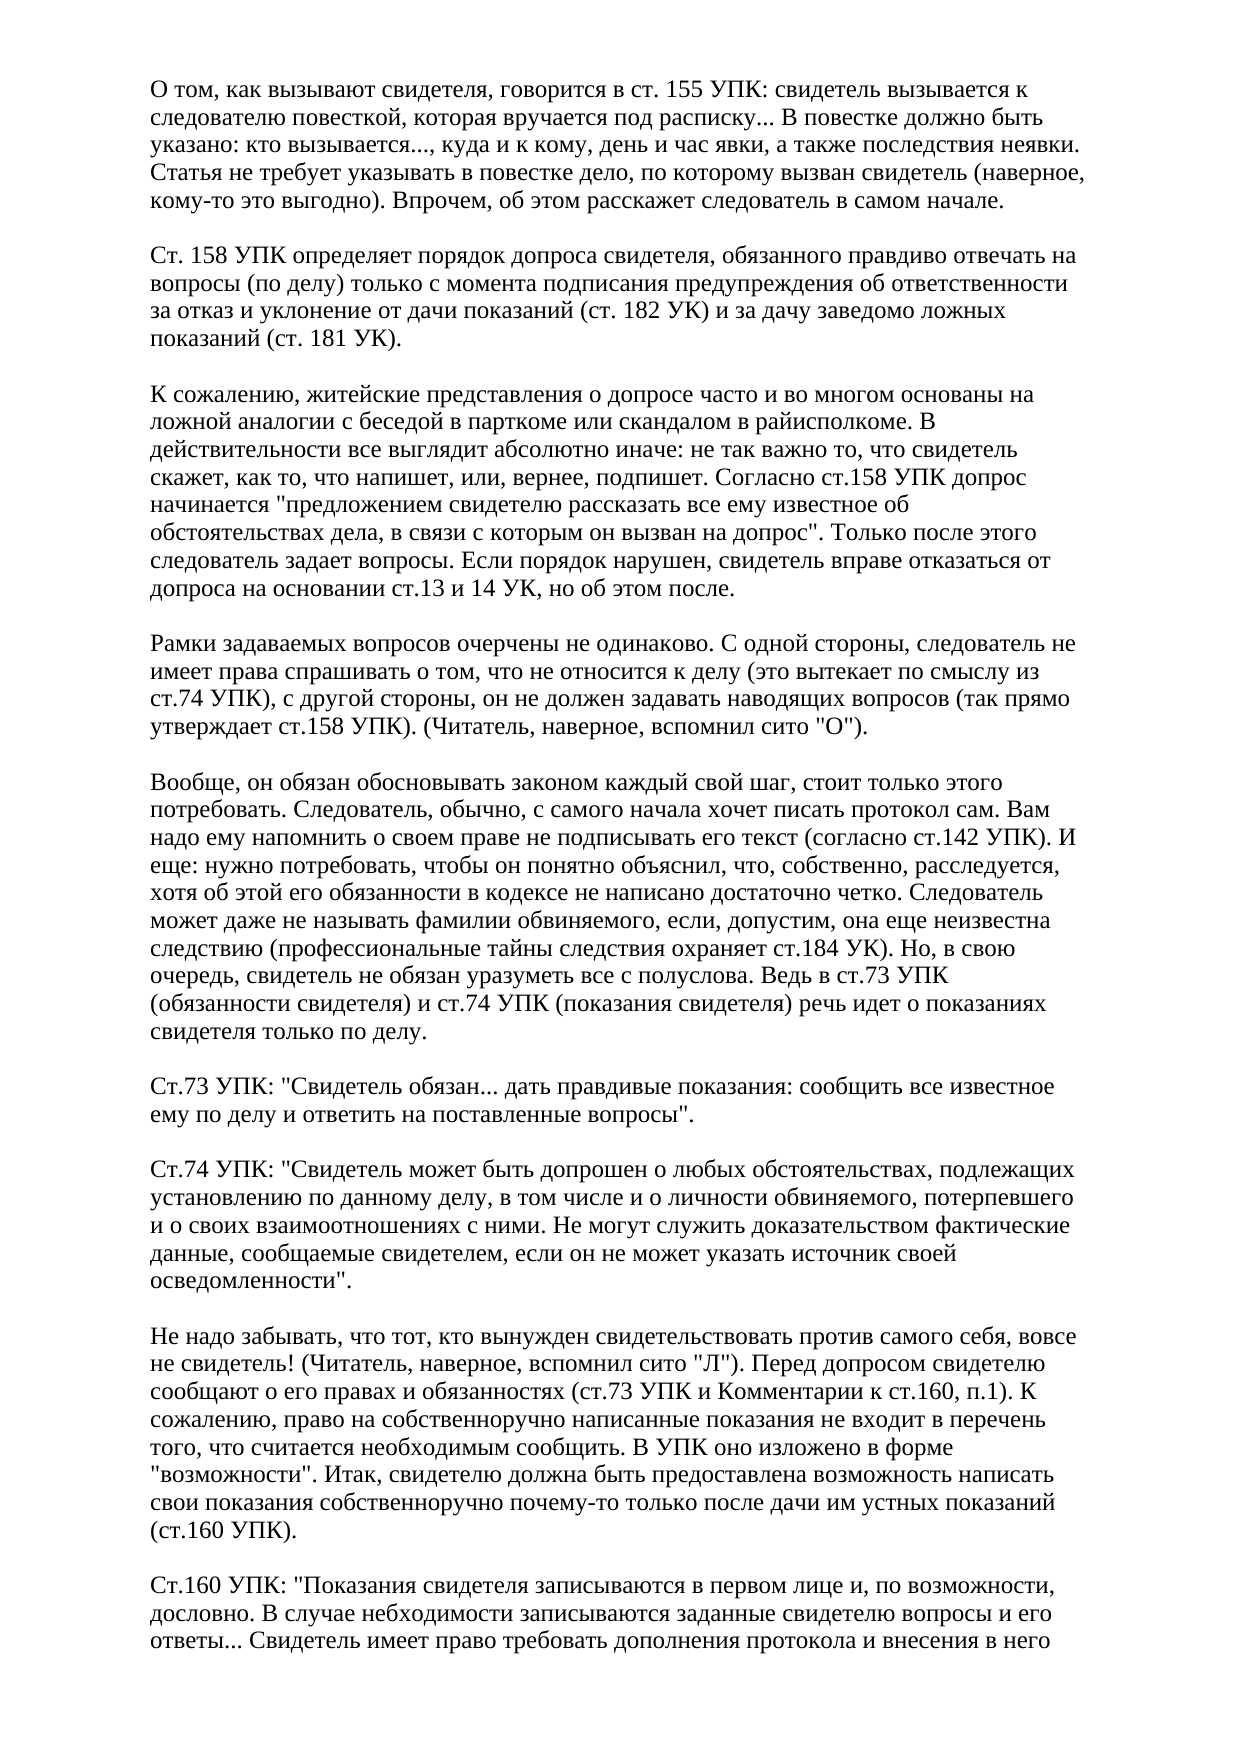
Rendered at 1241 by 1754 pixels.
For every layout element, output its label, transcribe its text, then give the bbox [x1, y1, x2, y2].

text К сожалению, житейские представления о допросе часто и во многом основаны на ложной аналогии с беседой в парткоме или скандалом в райисполкоме. В действительности все выглядит абсолютно иначе: не так важно то, что свидетель скажет, как то, что напишет, или, вернее, подпишет. Согласно ст.158 УПК допрос начинается "предложением свидетелю рассказать все ему известное об обстоятельствах дела, в связи с которым он вызван на допрос". Только после этого следователь задает вопросы. Если порядок нарушен, свидетель вправе отказаться от допроса на основании ст.13 и 14 УК, но об этом после. [150, 380, 1090, 601]
text Ст.160 УПК: "Показания свидетеля записываются в первом лице и, по возможности, дословно. В случае небходимости записываются заданные свидетелю вопросы и его ответы... Свидетель имеет право требовать дополнения протокола и внeceния в него [150, 1571, 1090, 1654]
text Вообще, он обязан обосновывать законом каждый свой шаг, стоит только этого потребовать. Следователь, обычно, с самого начала хочет писать протокол сам. Вам надо ему напомнить о своем праве не подписывать его текст (согласно ст.142 УПК). И еще: нужно потребовать, чтобы он понятно объяснил, что, собственно, расследуется, хотя об этой его обязанности в кодексе не написано достаточно четко. Следователь может даже не называть фамилии обвиняемого, если, допустим, она еще неизвестна следствию (профессиональные тайны следствия охраняет ст.184 УК). Но, в свою очередь, свидетель не обязан уразуметь все с полуслова. Ведь в ст.73 УПК (обязанности свидетеля) и ст.74 УПК (показания свидетеля) речь идет о показаниях свидетеля только по делу. [150, 768, 1090, 1045]
text Ст.74 УПК: "Свидетель может быть допрошен о любых обстоятельствах, подлежащих установлению по данному делу, в том числе и о личности обвиняемого, потерпевшего и о своих взаимоотношениях с ними. Не могут служить доказательством фактические данные, сообщаемые свидетелем, если он не может указать источник своей осведомленности". [150, 1156, 1090, 1294]
text Ст.73 УПК: "Свидетель обязан... дать правдивые показания: сообщить вce известное ему по делу и ответить на поставленные вопросы". [150, 1072, 1090, 1128]
text О том, как вызывают свидетеля, говорится в ст. 155 УПК: свидетель вызывается к следователю повесткой, которая вручается под расписку... В повестке должно быть указано: кто вызывается..., куда и к кому, день и час явки, а также последствия неявки. Статья не требует указывать в повестке дело, по которому вызван свидетель (наверное, кому-то это выгодно). Впрочем, об этом расскажет следователь в самом начале. [150, 75, 1090, 213]
text Рамки задаваемых вопросов очерчены не одинаково. С одной стороны, следователь не имеет права спрашивать о том, что не относится к делу (это вытекает по смыслу из ст.74 УПК), с другой стороны, он не должен задавать наводящих вопросов (так прямо утверждает ст.158 УПК). (Читатель, наверное, вспомнил сито "О"). [150, 629, 1090, 740]
text Не надо забывать, что тот, кто вынужден свидетельствовать против самого себя, вовce не свидетель! (Читатель, наверное, вспомнил сито "Л"). Перед допросом свидетелю сообщают о его правах и обязанностях (ст.73 УПК и Комментарии к ст.160, п.1). К сожалению, право на собственноручно написанные показания не входит в перечень того, что считается необходимым сообщить. В УПК оно изложено в форме "возможности". Итак, свидетелю должна быть предоставлена возможность написать свои показания собственноручно почему-то только после дачи им устных показаний (ст.160 УПК). [150, 1322, 1090, 1543]
text Ст. 158 УПК определяет порядок допроса свидетеля, обязанного правдиво отвечать на вопросы (по делу) только с момента подписания предупреждения об ответственности за отказ и уклонение от дачи показаний (ст. 182 УК) и за дачу заведомо ложных показаний (ст. 181 УК). [150, 241, 1090, 352]
